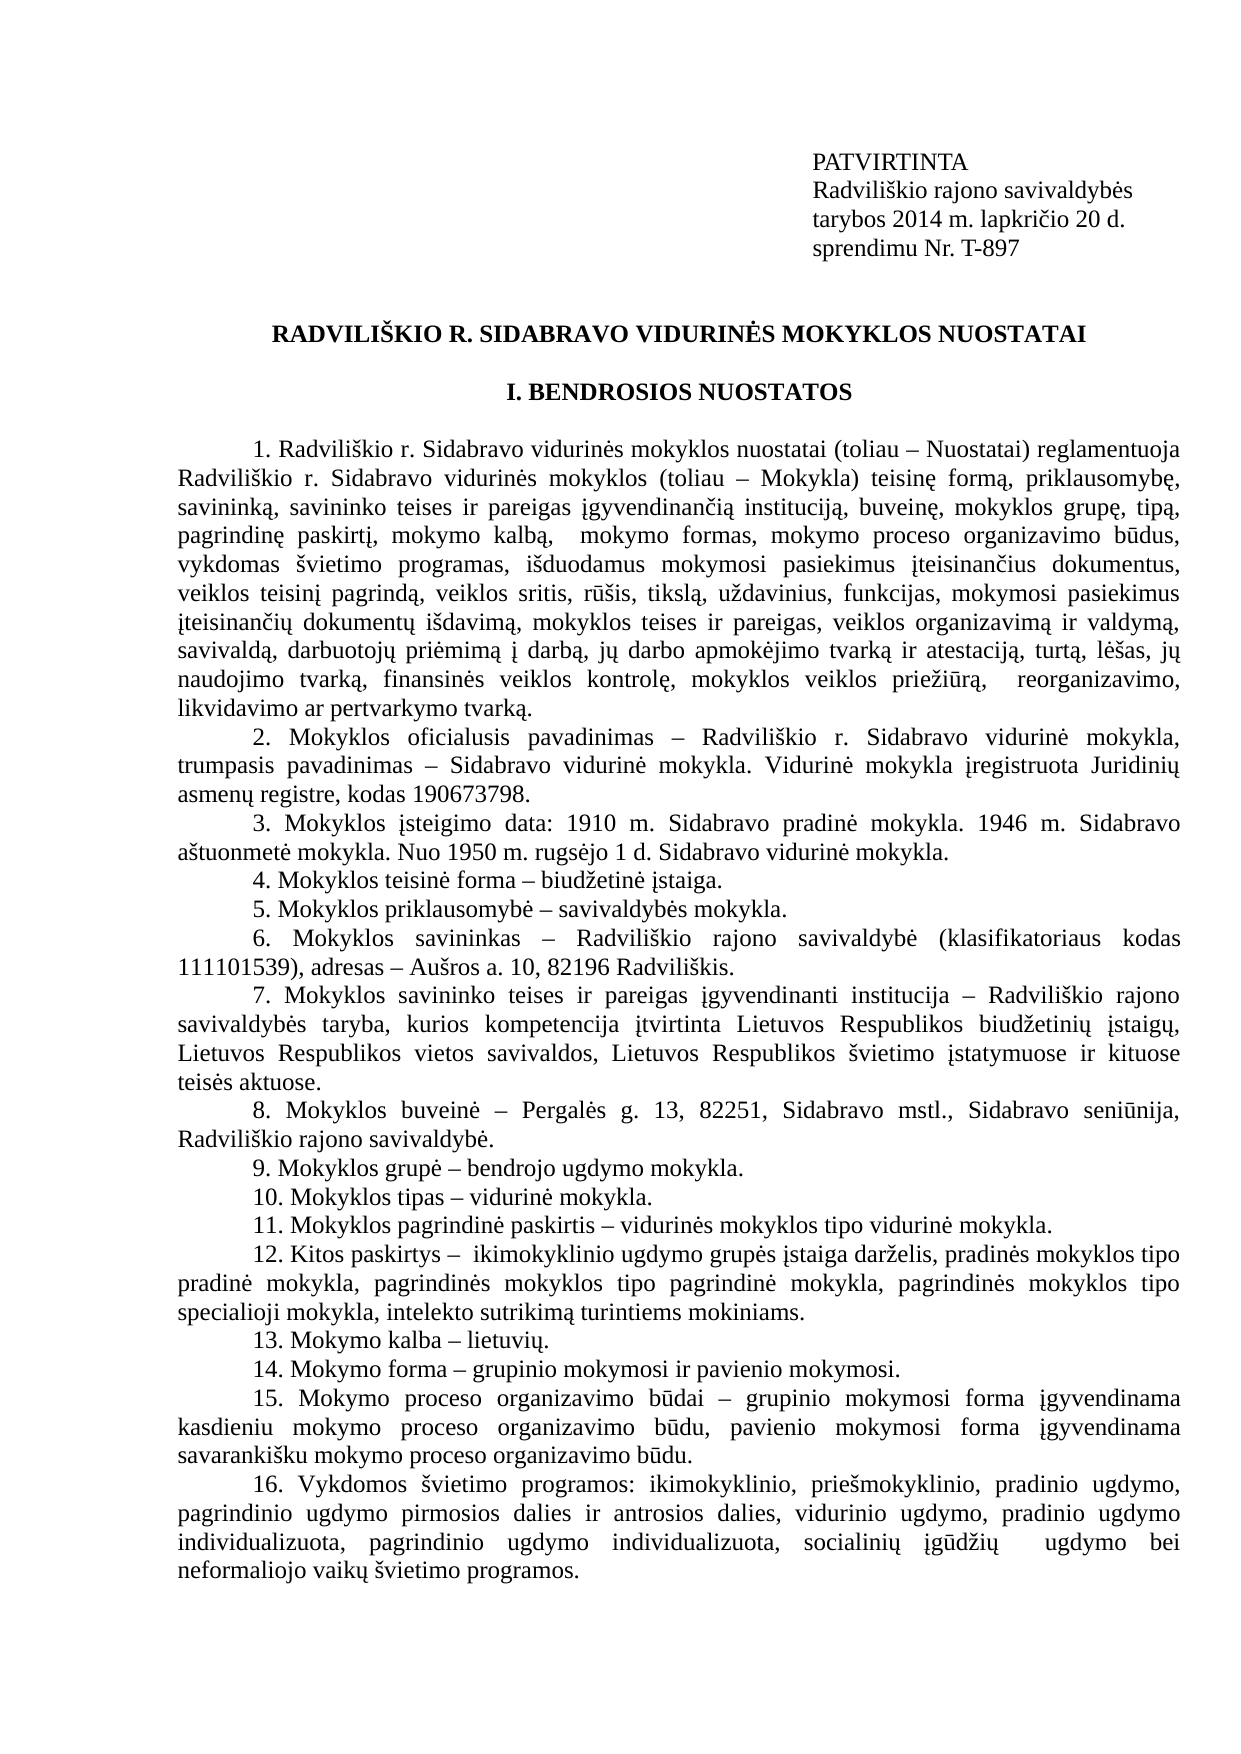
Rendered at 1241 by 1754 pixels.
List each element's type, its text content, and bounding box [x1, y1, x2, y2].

text 5. Mokyklos priklausomybė – savivaldybės mokykla. [177, 894, 1181, 923]
text PATVIRTINTA [812, 147, 1181, 176]
text 14. Mokymo forma – grupinio mokymosi ir pavienio mokymosi. [177, 1354, 1181, 1383]
text 6. Mokyklos savininkas – Radviliškio rajono savivaldybė (klasifikatoriaus kodas 111101539), adresas – Aušros a. 10, 82196 Radviliškis. [177, 923, 1181, 981]
text 3. Mokyklos įsteigimo data: 1910 m. Sidabravo pradinė mokykla. 1946 m. Sidabravo aštuonmetė mokykla. Nuo 1950 m. rugsėjo 1 d. Sidabravo vidurinė mokykla. [177, 808, 1181, 866]
text sprendimu Nr. T-897 [812, 233, 1181, 262]
text 8. Mokyklos buveinė – Pergalės g. 13, 82251, Sidabravo mstl., Sidabravo seniūnija, Radviliškio rajono savivaldybė. [177, 1096, 1181, 1153]
text 16. Vykdomos švietimo programos: ikimokyklinio, priešmokyklinio, pradinio ugdymo, pagrindinio ugdymo pirmosios dalies ir antrosios dalies, vidurinio ugdymo, pradinio ugdymo individualizuota, pagrindinio ugdymo individualizuota, socialinių įgūdžių ugdymo bei neformaliojo vaikų švietimo programos. [177, 1469, 1181, 1584]
text 15. Mokymo proceso organizavimo būdai – grupinio mokymosi forma įgyvendinama kasdieniu mokymo proceso organizavimo būdu, pavienio mokymosi forma įgyvendinama savarankišku mokymo proceso organizavimo būdu. [177, 1383, 1181, 1469]
text I. BENDROSIOS NUOSTATOS [177, 377, 1181, 406]
text tarybos 2014 m. lapkričio 20 d. [812, 204, 1181, 233]
text 4. Mokyklos teisinė forma – biudžetinė įstaiga. [177, 866, 1181, 894]
text 10. Mokyklos tipas – vidurinė mokykla. [177, 1182, 1181, 1211]
text RADVILIŠKIO R. SIDABRAVO VIDURINĖS MOKYKLOS NUOSTATAI [177, 319, 1181, 348]
text 7. Mokyklos savininko teises ir pareigas įgyvendinanti institucija – Radviliškio rajono savivaldybės taryba, kurios kompetencija įtvirtinta Lietuvos Respublikos biudžetinių įstaigų, Lietuvos Respublikos vietos savivaldos, Lietuvos Respublikos švietimo įstatymuose ir kituose teisės aktuose. [177, 981, 1181, 1096]
text 2. Mokyklos oficialusis pavadinimas – Radviliškio r. Sidabravo vidurinė mokykla, trumpasis pavadinimas – Sidabravo vidurinė mokykla. Vidurinė mokykla įregistruota Juridinių asmenų registre, kodas 190673798. [177, 722, 1181, 808]
text 11. Mokyklos pagrindinė paskirtis – vidurinės mokyklos tipo vidurinė mokykla. [177, 1211, 1181, 1239]
text 12. Kitos paskirtys – ikimokyklinio ugdymo grupės įstaiga darželis, pradinės mokyklos tipo pradinė mokykla, pagrindinės mokyklos tipo pagrindinė mokykla, pagrindinės mokyklos tipo specialioji mokykla, intelekto sutrikimą turintiems mokiniams. [177, 1239, 1181, 1326]
text 1. Radviliškio r. Sidabravo vidurinės mokyklos nuostatai (toliau – Nuostatai) reglamentuoja Radviliškio r. Sidabravo vidurinės mokyklos (toliau – Mokykla) teisinę formą, priklausomybę, savininką, savininko teises ir pareigas įgyvendinančią instituciją, buveinę, mokyklos grupę, tipą, pagrindinę paskirtį, mokymo kalbą, mokymo formas, mokymo proceso organizavimo būdus, vykdomas švietimo programas, išduodamus mokymosi pasiekimus įteisinančius dokumentus, veiklos teisinį pagrindą, veiklos sritis, rūšis, tikslą, uždavinius, funkcijas, mokymosi pasiekimus įteisinančių dokumentų išdavimą, mokyklos teises ir pareigas, veiklos organizavimą ir valdymą, savivaldą, darbuotojų priėmimą į darbą, jų darbo apmokėjimo tvarką ir atestaciją, turtą, lėšas, jų naudojimo tvarką, finansinės veiklos kontrolę, mokyklos veiklos priežiūrą, reorganizavimo, likvidavimo ar pertvarkymo tvarką. [177, 434, 1181, 722]
text Radviliškio rajono savivaldybės [812, 176, 1181, 204]
text 9. Mokyklos grupė – bendrojo ugdymo mokykla. [177, 1153, 1181, 1182]
text 13. Mokymo kalba – lietuvių. [177, 1326, 1181, 1354]
